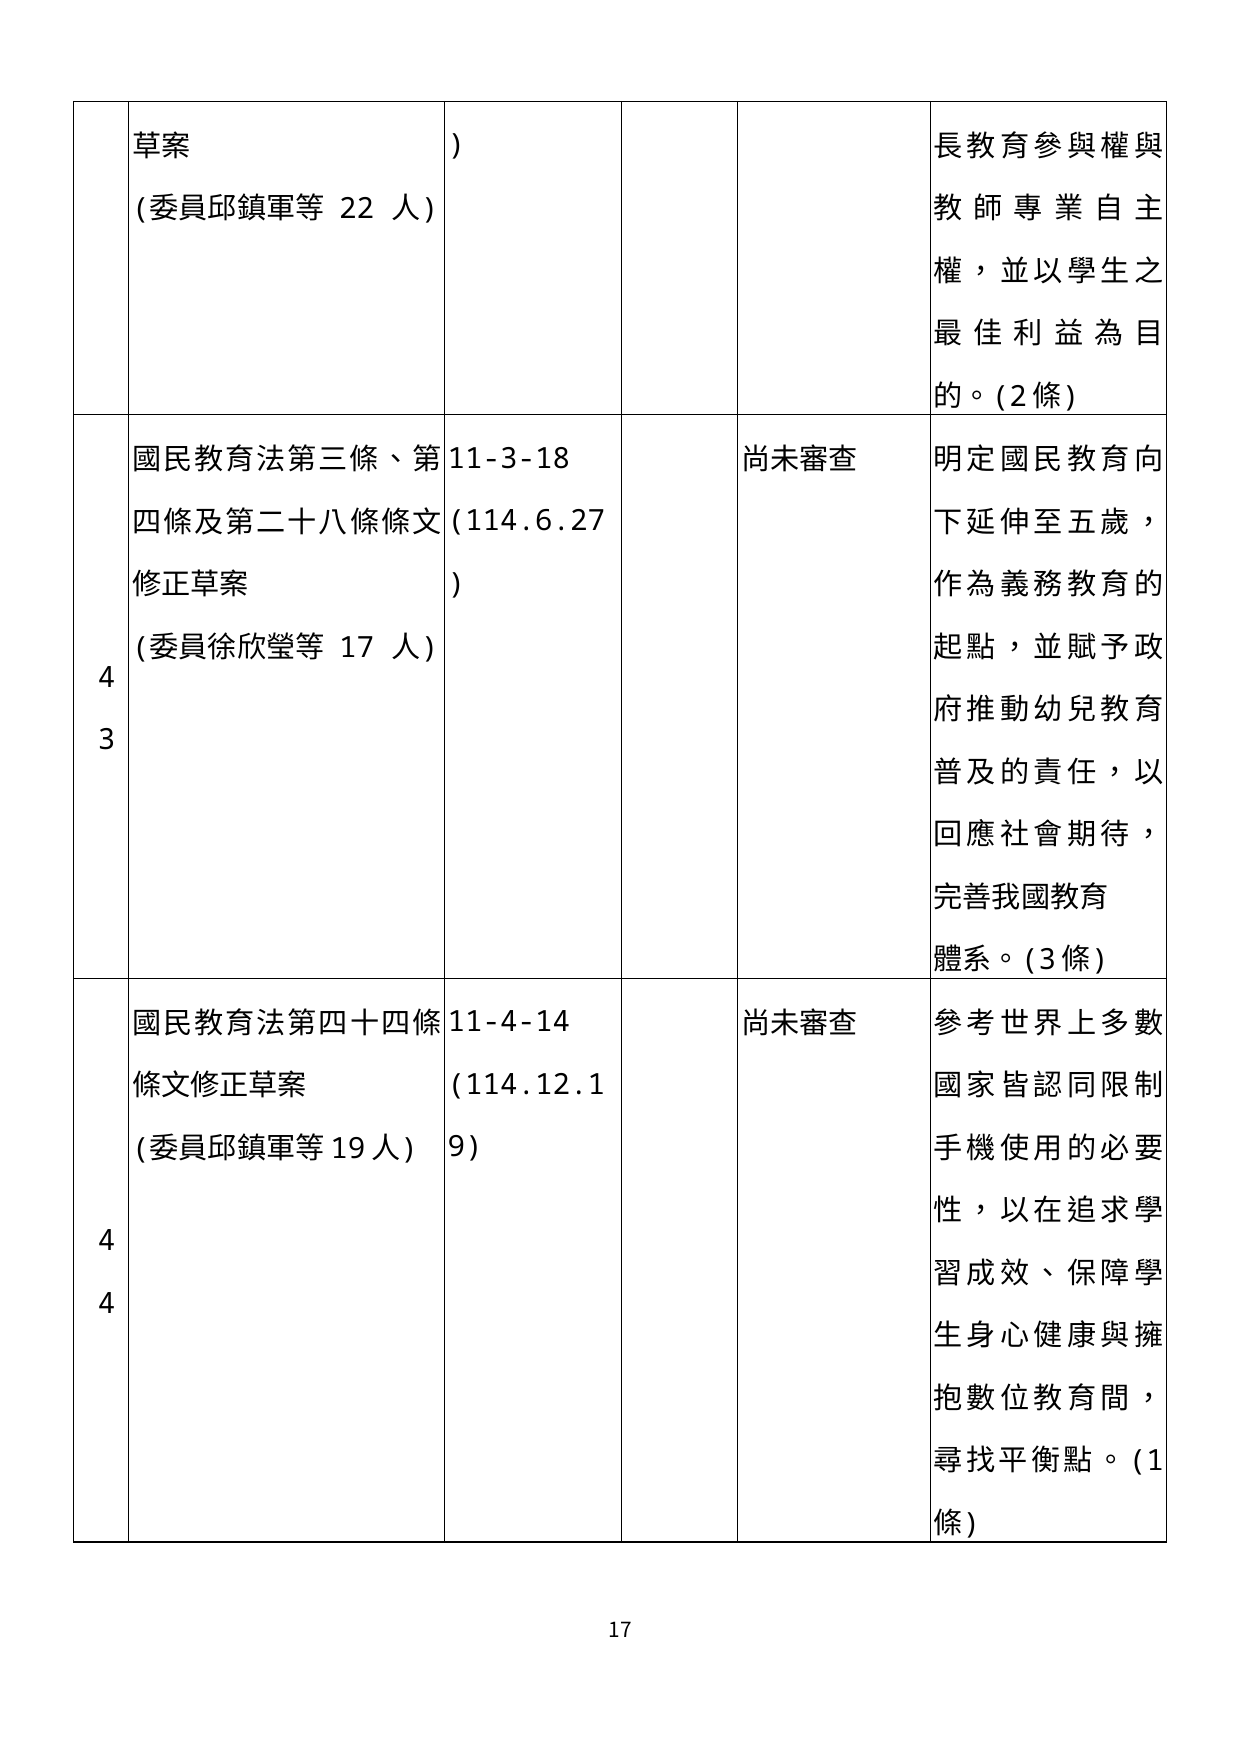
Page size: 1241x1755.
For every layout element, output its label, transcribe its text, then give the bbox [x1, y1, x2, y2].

table_cell 國民教育法第三條、第四條及第二十八條條文修正草案 (委員徐欣瑩等 17 人) [129, 415, 444, 978]
table_cell 長教育參與權與教師專業自主權，並以學生之最佳利益為目的。(2條) [931, 102, 1166, 414]
table_cell 參考世界上多數國家皆認同限制手機使用的必要性，以在追求學習成效、保障學生身心健康與擁抱數位教育間，尋找平衡點。(1條) [931, 979, 1166, 1541]
table_cell 國民教育法第四十四條條文修正草案 (委員邱鎮軍等19人) [129, 979, 444, 1541]
table_cell 尚未審查 [738, 979, 930, 1541]
table_cell 草案 (委員邱鎮軍等 22 人) [129, 102, 444, 414]
table_cell 明定國民教育向下延伸至五歲，作為義務教育的起點，並賦予政府推動幼兒教育普及的責任，以回應社會期待，完善我國教育 體系。(3條) [931, 415, 1166, 978]
table_cell [738, 102, 930, 414]
table_cell 尚未審查 [738, 415, 930, 978]
table_cell [74, 415, 128, 978]
table_cell [74, 102, 128, 414]
table_cell [622, 979, 737, 1541]
table_cell [622, 102, 737, 414]
table_cell 11-4-14 (114.12.19) [445, 979, 621, 1541]
table_cell [74, 979, 128, 1541]
table_cell [622, 415, 737, 978]
table_cell ) [445, 102, 621, 414]
table_cell 11-3-18 (114.6.27) [445, 415, 621, 978]
